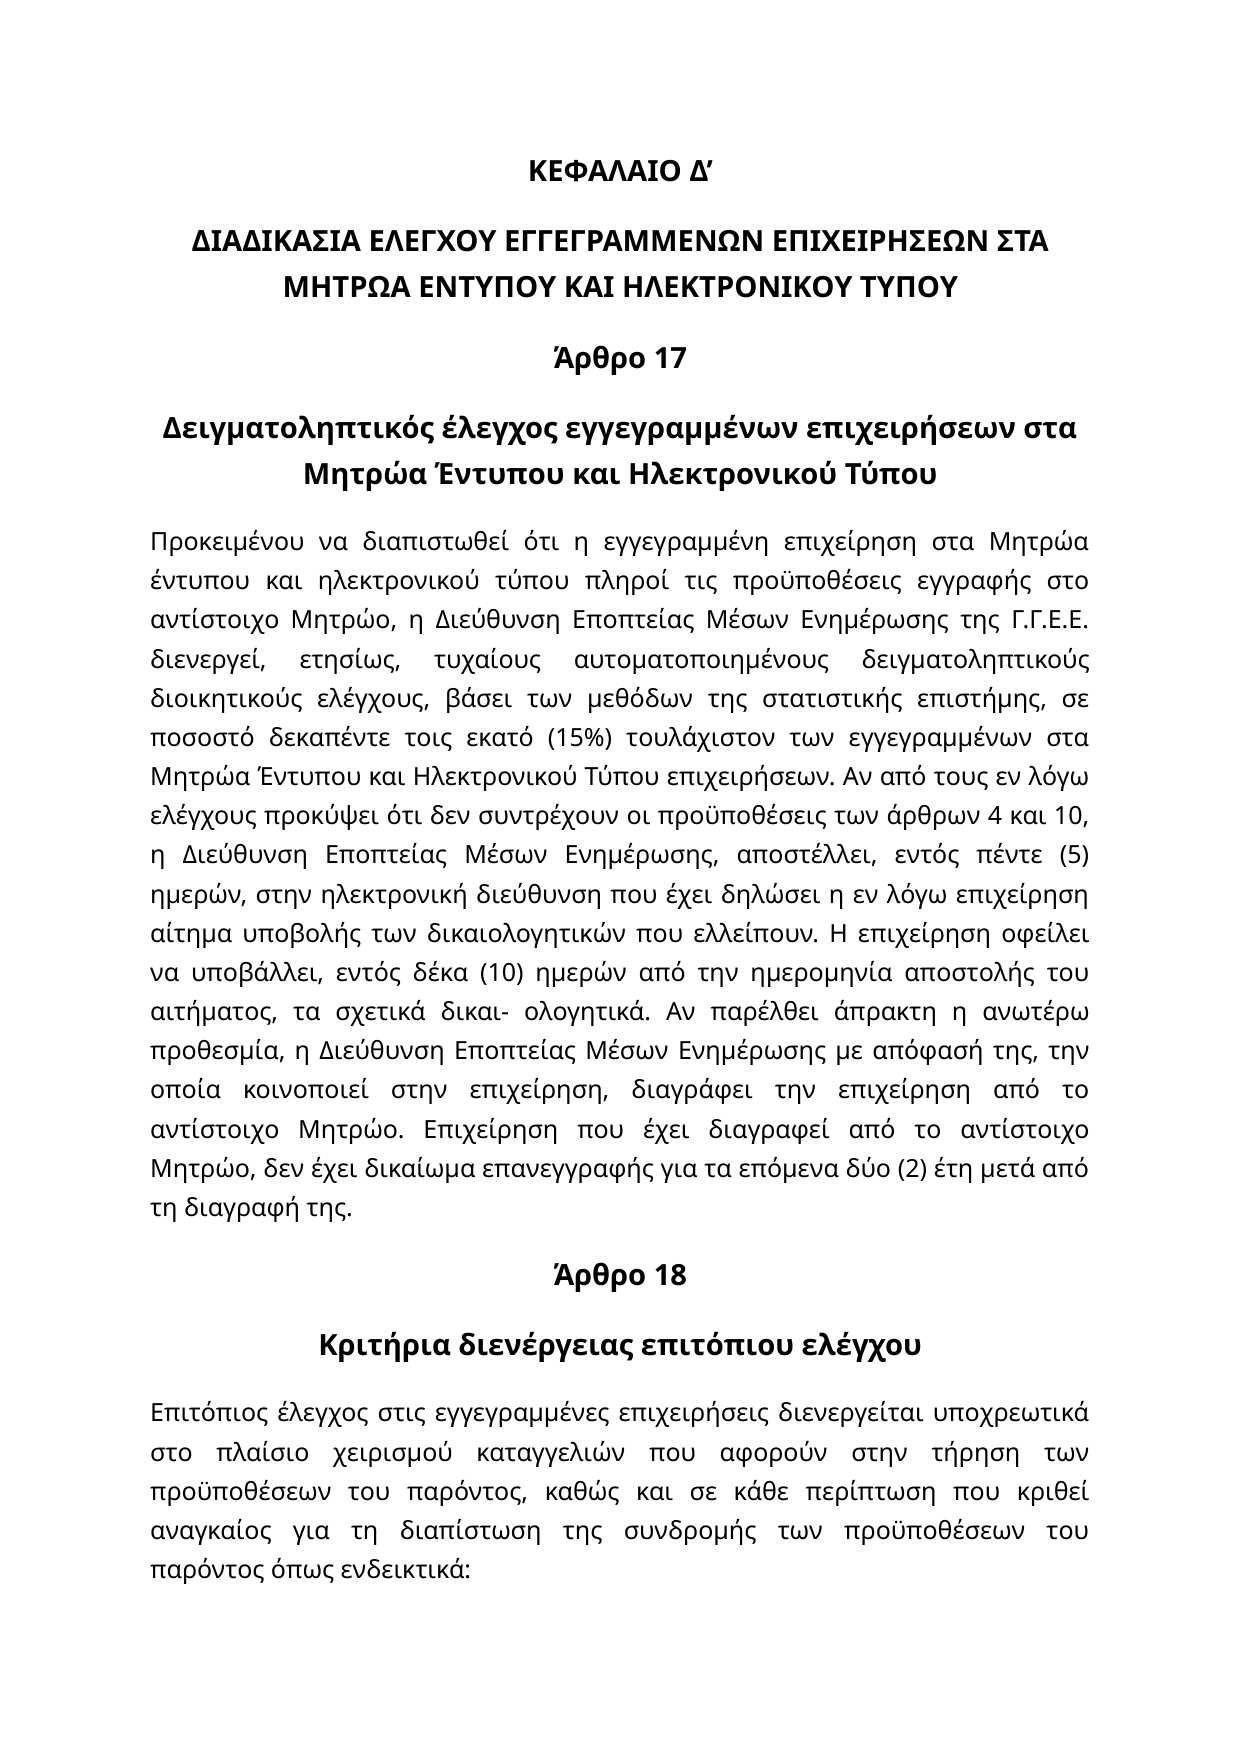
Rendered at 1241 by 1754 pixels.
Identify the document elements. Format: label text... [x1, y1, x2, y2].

text Επιτόπιος έλεγχος στις εγγεγραμμένες επιχειρήσεις διενεργείται υποχρεωτικά στο πλαίσιο χειρισμού καταγγελιών που αφορούν στην τήρηση των προϋποθέσεων του παρόντος, καθώς και σε κάθε περίπτωση που κριθεί αναγκαίος για τη διαπίστωση της συνδρομής των προϋποθέσεων του παρόντος όπως ενδεικτικά: [150, 1395, 1090, 1586]
subtitle Κριτήρια διενέργειας επιτόπιου ελέγχου [150, 1324, 1090, 1364]
subtitle Άρθρο 17 [150, 337, 1090, 377]
subtitle ΔΙΑΔΙΚΑΣΙΑ ΕΛΕΓΧΟΥ ΕΓΓΕΓΡΑΜΜΕΝΩΝ ΕΠΙΧΕΙΡΗΣΕΩΝ ΣΤΑ ΜΗΤΡΩΑ ΕΝΤΥΠΟΥ ΚΑΙ ΗΛΕΚΤΡΟΝΙΚΟΥ ΤΥΠΟΥ [150, 221, 1090, 306]
text Προκειμένου να διαπιστωθεί ότι η εγγεγραμμένη επιχείρηση στα Μητρώα έντυπου και ηλεκτρονικού τύπου πληροί τις προϋποθέσεις εγγραφής στο αντίστοιχο Μητρώο, η Διεύθυνση Εποπτείας Μέσων Ενημέρωσης της Γ.Γ.Ε.Ε. διενεργεί, ετησίως, τυχαίους αυτοματοποιημένους δειγματοληπτικούς διοικητικούς ελέγχους, βάσει των μεθόδων της στατιστικής επιστήμης, σε ποσοστό δεκαπέντε τοις εκατό (15%) τουλάχιστον των εγγεγραμμένων στα Μητρώα Έντυπου και Ηλεκτρονικού Τύπου επιχειρήσεων. Αν από τους εν λόγω ελέγχους προκύψει ότι δεν συντρέχουν οι προϋποθέσεις των άρθρων 4 και 10, η Διεύθυνση Εποπτείας Μέσων Ενημέρωσης, αποστέλλει, εντός πέντε (5) ημερών, στην ηλεκτρονική διεύθυνση που έχει δηλώσει η εν λόγω επιχείρηση αίτημα υποβολής των δικαιολογητικών που ελλείπουν. Η επιχείρηση οφείλει να υποβάλλει, εντός δέκα (10) ημερών από την ημερομηνία αποστολής του αιτήματος, τα σχετικά δικαι- ολογητικά. Αν παρέλθει άπρακτη η ανωτέρω προθεσμία, η Διεύθυνση Εποπτείας Μέσων Ενημέρωσης με απόφασή της, την οποία κοινοποιεί στην επιχείρηση, διαγράφει την επιχείρηση από το αντίστοιχο Μητρώο. Επιχείρηση που έχει διαγραφεί από το αντίστοιχο Μητρώο, δεν έχει δικαίωμα επανεγγραφής για τα επόμενα δύο (2) έτη μετά από τη διαγραφή της. [150, 524, 1090, 1224]
subtitle ΚΕΦΑΛΑΙΟ Δ’ [150, 150, 1090, 190]
subtitle Άρθρο 18 [150, 1254, 1090, 1293]
subtitle Δειγματοληπτικός έλεγχος εγγεγραμμένων επιχειρήσεων στα Μητρώα Έντυπου και Ηλεκτρονικού Τύπου [150, 407, 1090, 493]
